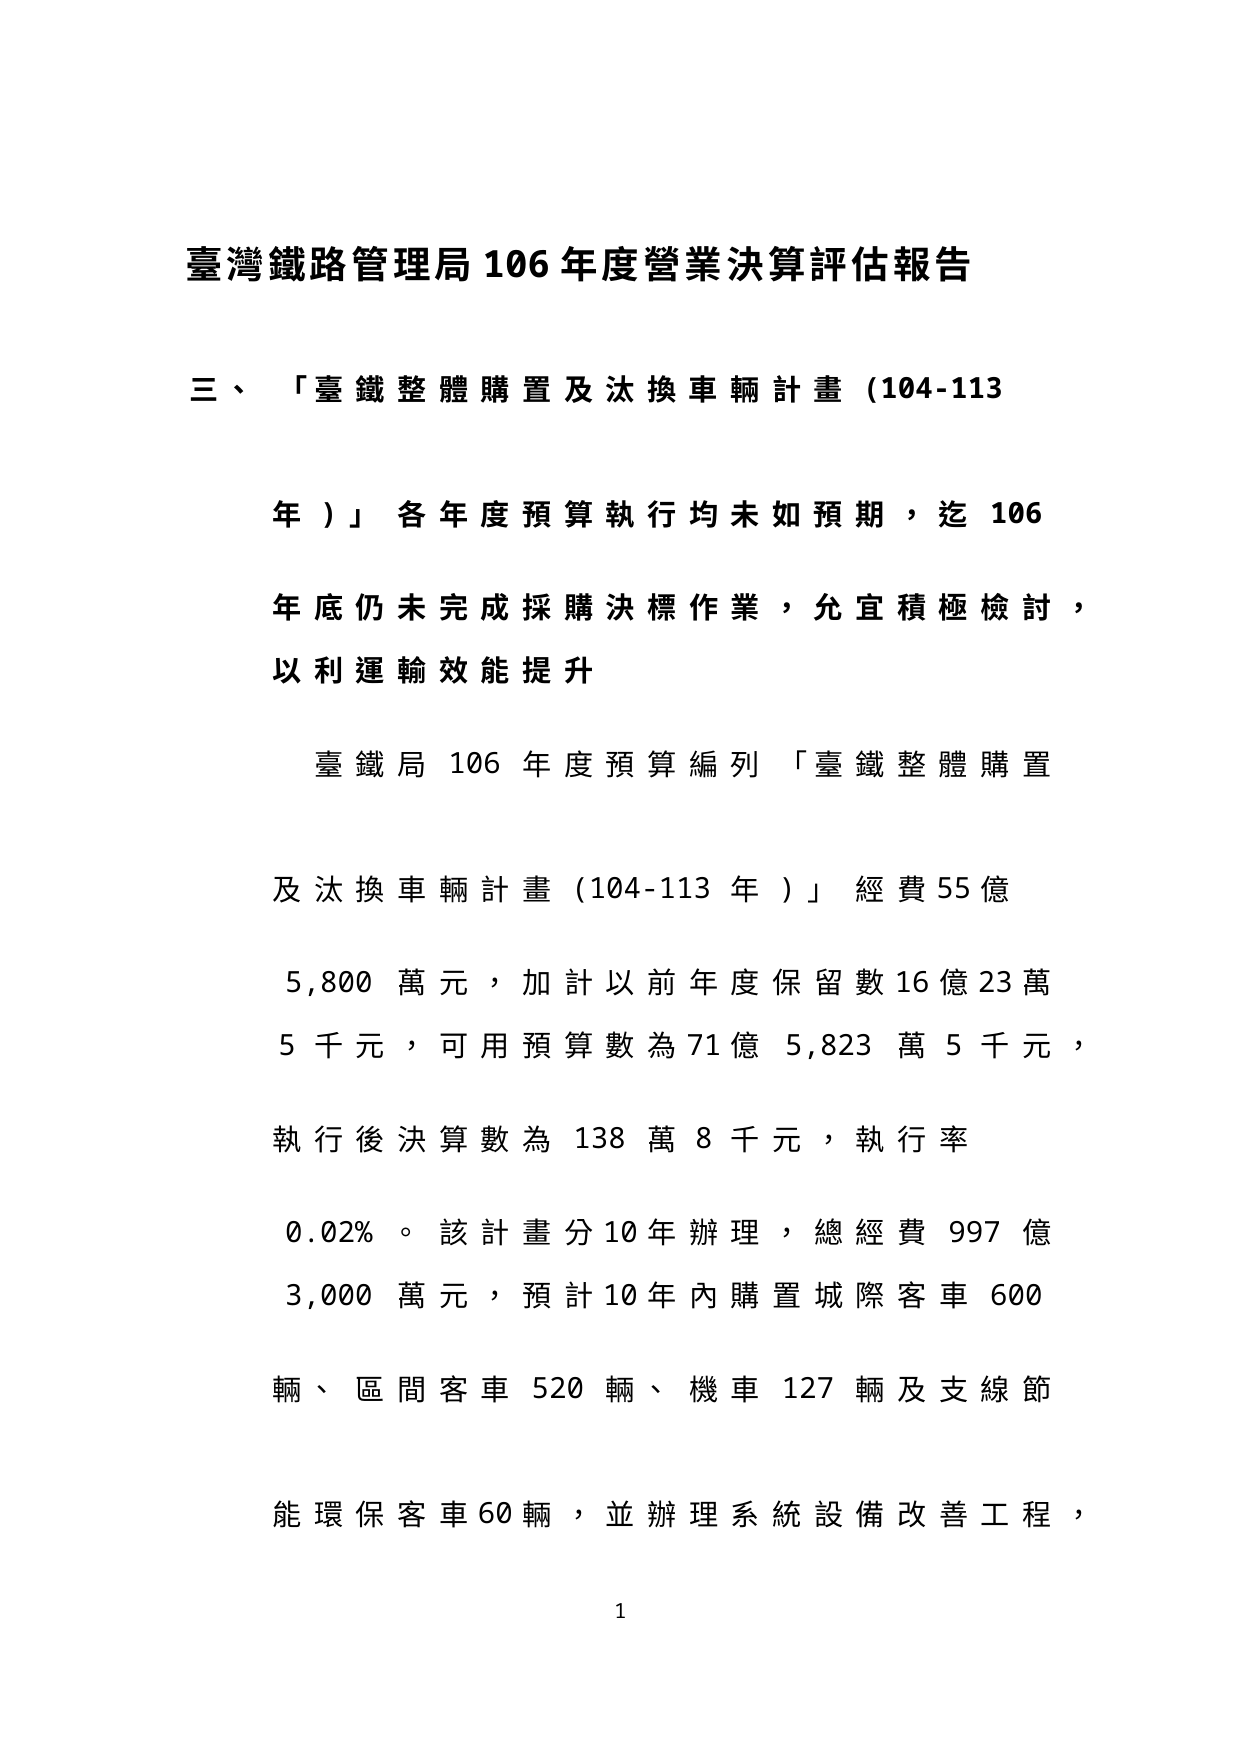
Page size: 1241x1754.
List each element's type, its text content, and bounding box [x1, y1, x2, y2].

text 三、「臺鐵整體購置及汰換車輛計畫(104-113年)」各年度預算執行均未如預期，迄106年底仍未完成採購決標作業，允宜積極檢討，以利運輸效能提升 [183, 314, 1058, 689]
text 臺灣鐵路管理局106年度營業決算評估報告 [183, 189, 1058, 314]
text 臺鐵局106年度預算編列「臺鐵整體購置及汰換車輛計畫(104-113年)」經費55億5,800萬元，加計以前年度保留數16億23萬5千元，可用預算數為71億5,823萬5千元，執行後決算數為138萬8千元，執行率0.02%。該計畫分10年辦理，總經費997億3,000萬元，預計10年內購置城際客車600輛、區間客車520輛、機車127輛及支線節能環保客車60輛，並辦理系統設備改善工程，期強化運輸效能暨全島旅運服務，建構節能減碳綠色運輸網。 [242, 689, 1058, 1564]
